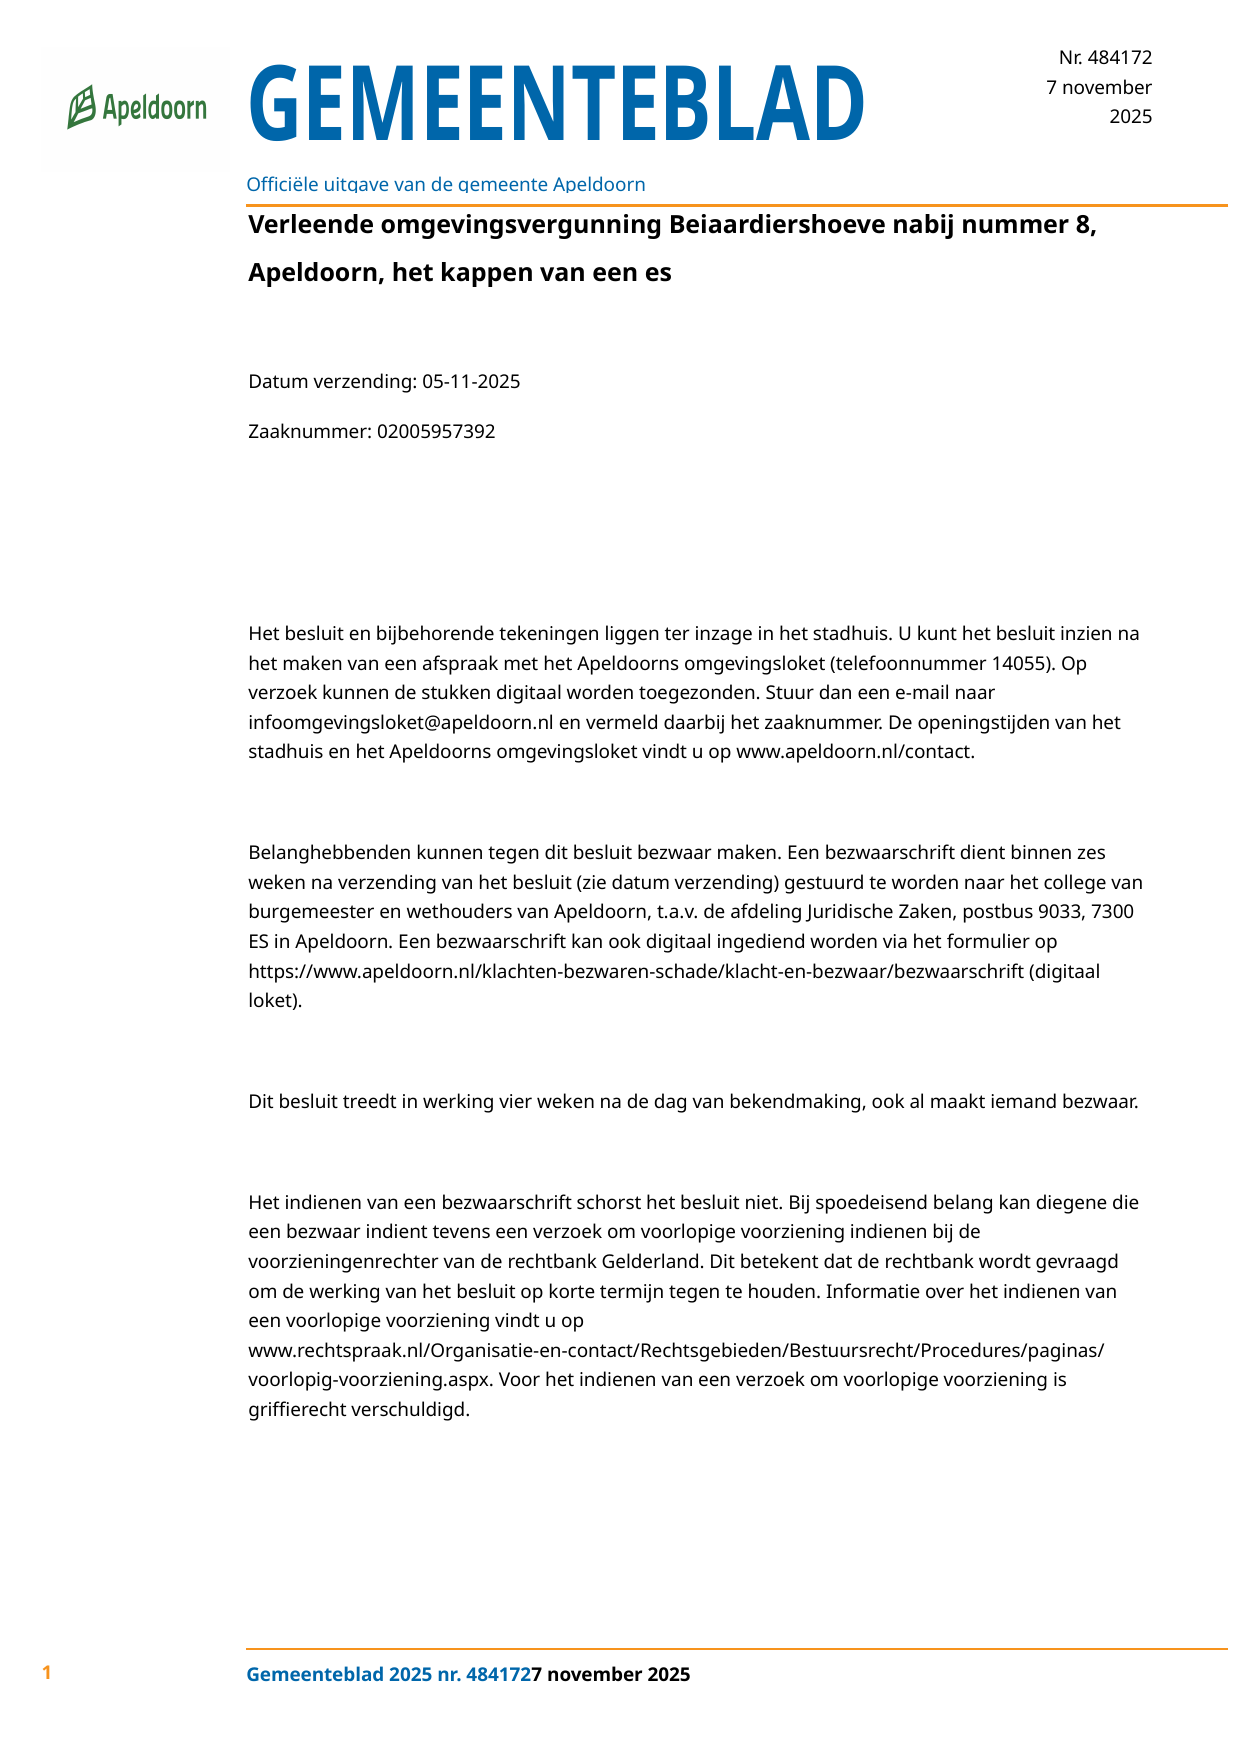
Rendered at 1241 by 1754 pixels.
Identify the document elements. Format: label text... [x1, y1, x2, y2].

text Belanghebbenden kunnen tegen dit besluit bezwaar maken. Een bezwaarschrift dient binnen zes weken na verzending van het besluit (zie datum verzending) gestuurd te worden naar het college van burgemeester en wethouders van Apeldoorn, t.a.v. de afdeling Juridische Zaken, postbus 9033, 7300 ES in Apeldoorn. Een bezwaarschrift kan ook digitaal ingediend worden via het formulier op https://www.apeldoorn.nl/klachten-bezwaren-schade/klacht-en-bezwaar/bezwaarschrift (digitaal loket). [248, 839, 1152, 1013]
text Verleende omgevingsvergunning Beiaardiershoeve nabij nummer 8, Apeldoorn, het kappen van een es [248, 207, 1152, 288]
text Datum verzending: 05-11-2025 [248, 368, 1152, 394]
text Dit besluit treedt in werking vier weken na de dag van bekendmaking, ook al maakt iemand bezwaar. [248, 1088, 1152, 1114]
text Het indienen van een bezwaarschrift schorst het besluit niet. Bij spoedeisend belang kan diegene die een bezwaar indient tevens een verzoek om voorlopige voorziening indienen bij de voorzieningenrechter van de rechtbank Gelderland. Dit betekent dat de rechtbank wordt gevraagd om de werking van het besluit op korte termijn tegen te houden. Informatie over het indienen van een voorlopige voorziening vindt u op www.rechtspraak.nl/Organisatie-en-contact/Rechtsgebieden/Bestuursrecht/Procedures/paginas/voorlopig-voorziening.aspx. Voor het indienen van een verzoek om voorlopige voorziening is griffierecht verschuldigd. [248, 1189, 1152, 1422]
picture [41, 47, 231, 172]
text Zaaknummer: 02005957392 [248, 419, 1152, 444]
text Het besluit en bijbehorende tekeningen liggen ter inzage in het stadhuis. U kunt het besluit inzien na het maken van een afspraak met het Apeldoorns omgevingsloket (telefoonnummer 14055). Op verzoek kunnen de stukken digitaal worden toegezonden. Stuur dan een e-mail naar infoomgevingsloket@apeldoorn.nl en vermeld daarbij het zaaknummer. De openingstijden van het stadhuis en het Apeldoorns omgevingsloket vindt u op www.apeldoorn.nl/contact. [248, 620, 1152, 764]
